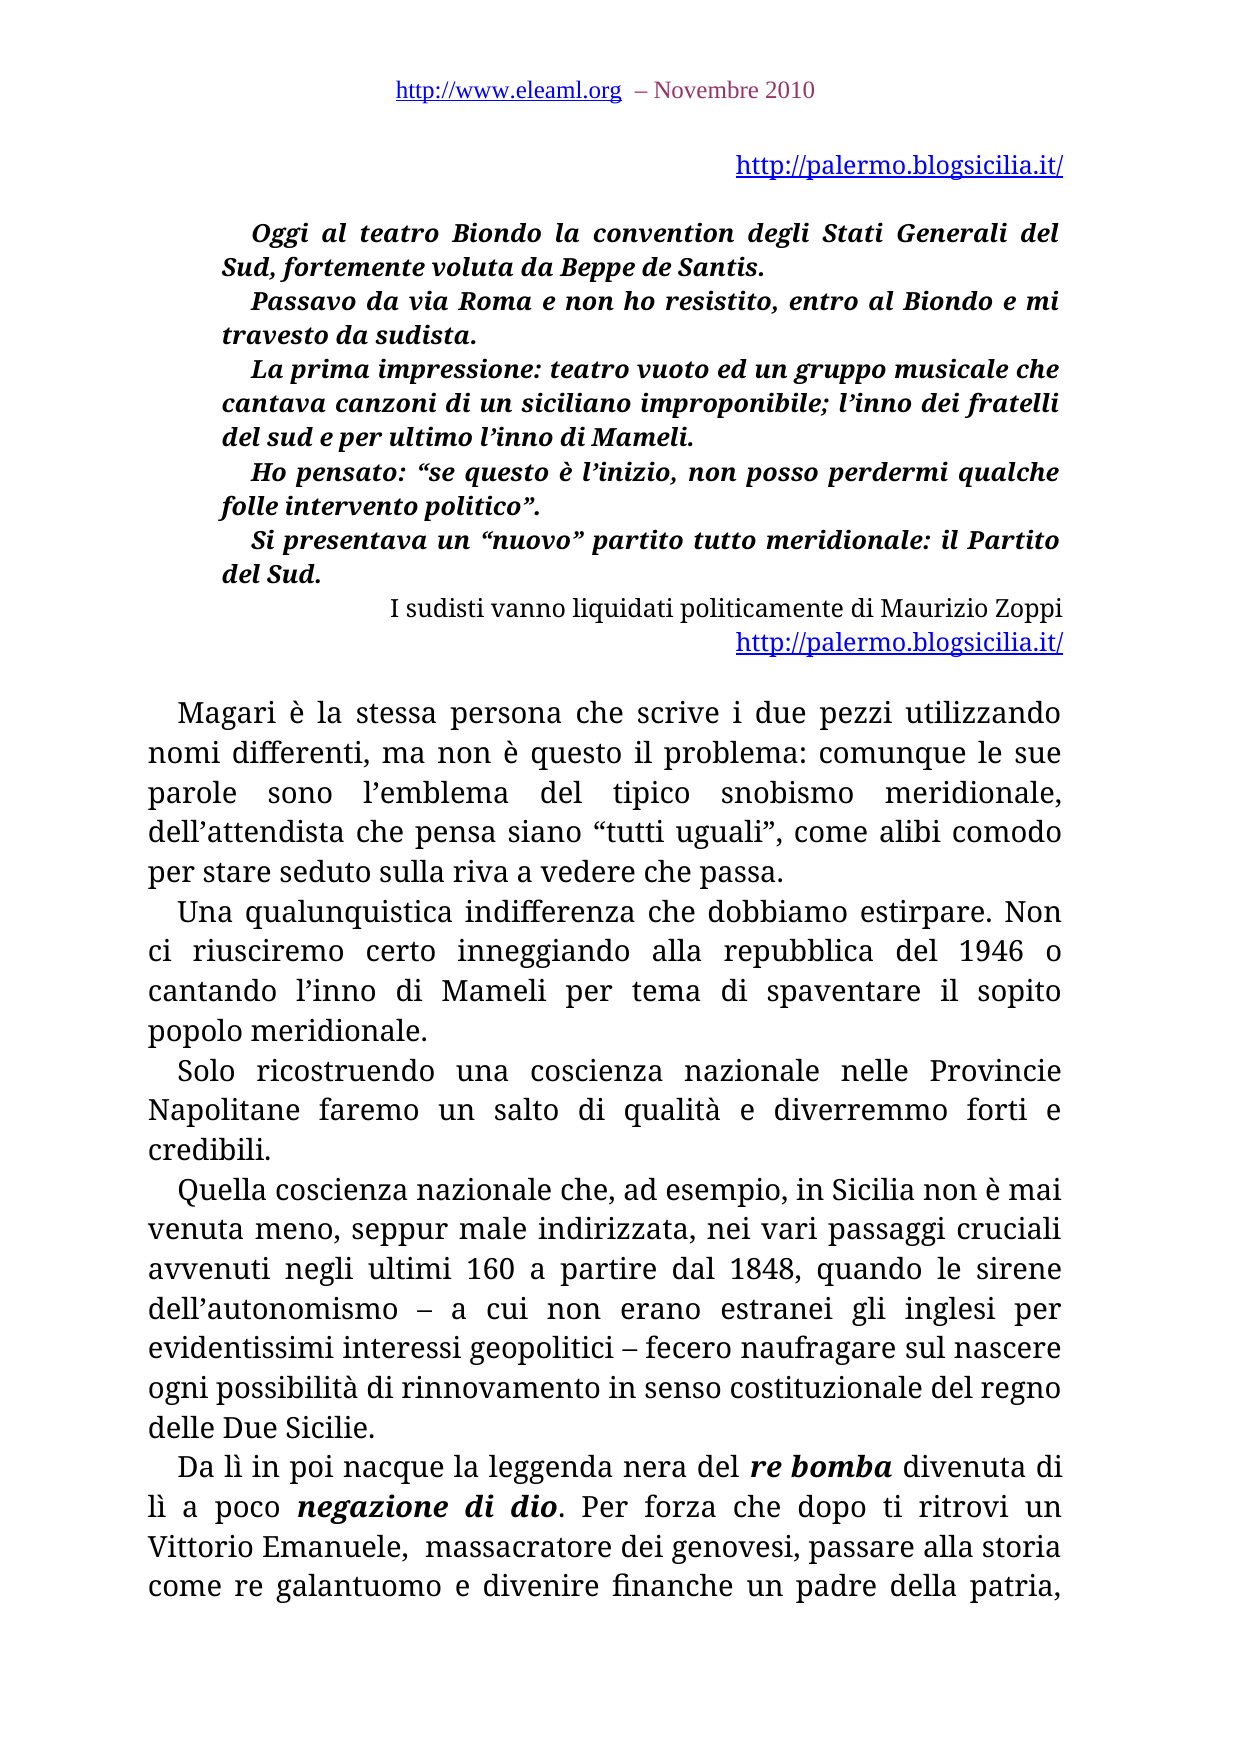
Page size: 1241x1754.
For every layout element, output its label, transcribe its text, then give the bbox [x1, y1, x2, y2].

text Ho pensato: “se questo è l’inizio, non posso perdermi qualche folle intervento politico”. [221, 454, 1063, 522]
text Una qualunquistica indifferenza che dobbiamo estirpare. Non ci riusciremo certo inneggiando alla repubblica del 1946 o cantando l’inno di Mameli per tema di spaventare il sopito popolo meridionale. [148, 891, 1063, 1050]
text Passavo da via Roma e non ho resistito, entro al Biondo e mi travesto da sudista. [221, 284, 1063, 352]
text Magari è la stessa persona che scrive i due pezzi utilizzando nomi differenti, ma non è questo il problema: comunque le sue parole sono l’emblema del tipico snobismo meridionale, dell’attendista che pensa siano “tutti uguali”, come alibi comodo per stare seduto sulla riva a vedere che passa. [148, 693, 1063, 891]
text I sudisti vanno liquidati politicamente di Maurizio Zoppi [221, 590, 1063, 624]
text Si presentava un “nuovo” partito tutto meridionale: il Partito del Sud. [221, 522, 1063, 590]
text http://palermo.blogsicilia.it/ [221, 624, 1063, 658]
text Oggi al teatro Biondo la convention degli Stati Generali del Sud, fortemente voluta da Beppe de Santis. [221, 216, 1063, 284]
text Solo ricostruendo una coscienza nazionale nelle Provincie Napolitane faremo un salto di qualità e diverremmo forti e credibili. [148, 1050, 1063, 1169]
text La prima impressione: teatro vuoto ed un gruppo musicale che cantava canzoni di un siciliano improponibile; l’inno dei fratelli del sud e per ultimo l’inno di Mameli. [221, 352, 1063, 454]
text Da lì in poi nacque la leggenda nera del re bomba divenuta di lì a poco negazione di dio. Per forza che dopo ti ritrovi un Vittorio Emanuele, massacratore dei genovesi, passare alla storia come re galantuomo e divenire finanche un padre della patria, [148, 1447, 1063, 1605]
text http://palermo.blogsicilia.it/ [221, 148, 1063, 182]
text Quella coscienza nazionale che, ad esempio, in Sicilia non è mai venuta meno, seppur male indirizzata, nei vari passaggi cruciali avvenuti negli ultimi 160 a partire dal 1848, quando le sirene dell’autonomismo – a cui non erano estranei gli inglesi per evidentissimi interessi geopolitici – fecero naufragare sul nascere ogni possibilità di rinnovamento in senso costituzionale del regno delle Due Sicilie. [148, 1169, 1063, 1447]
